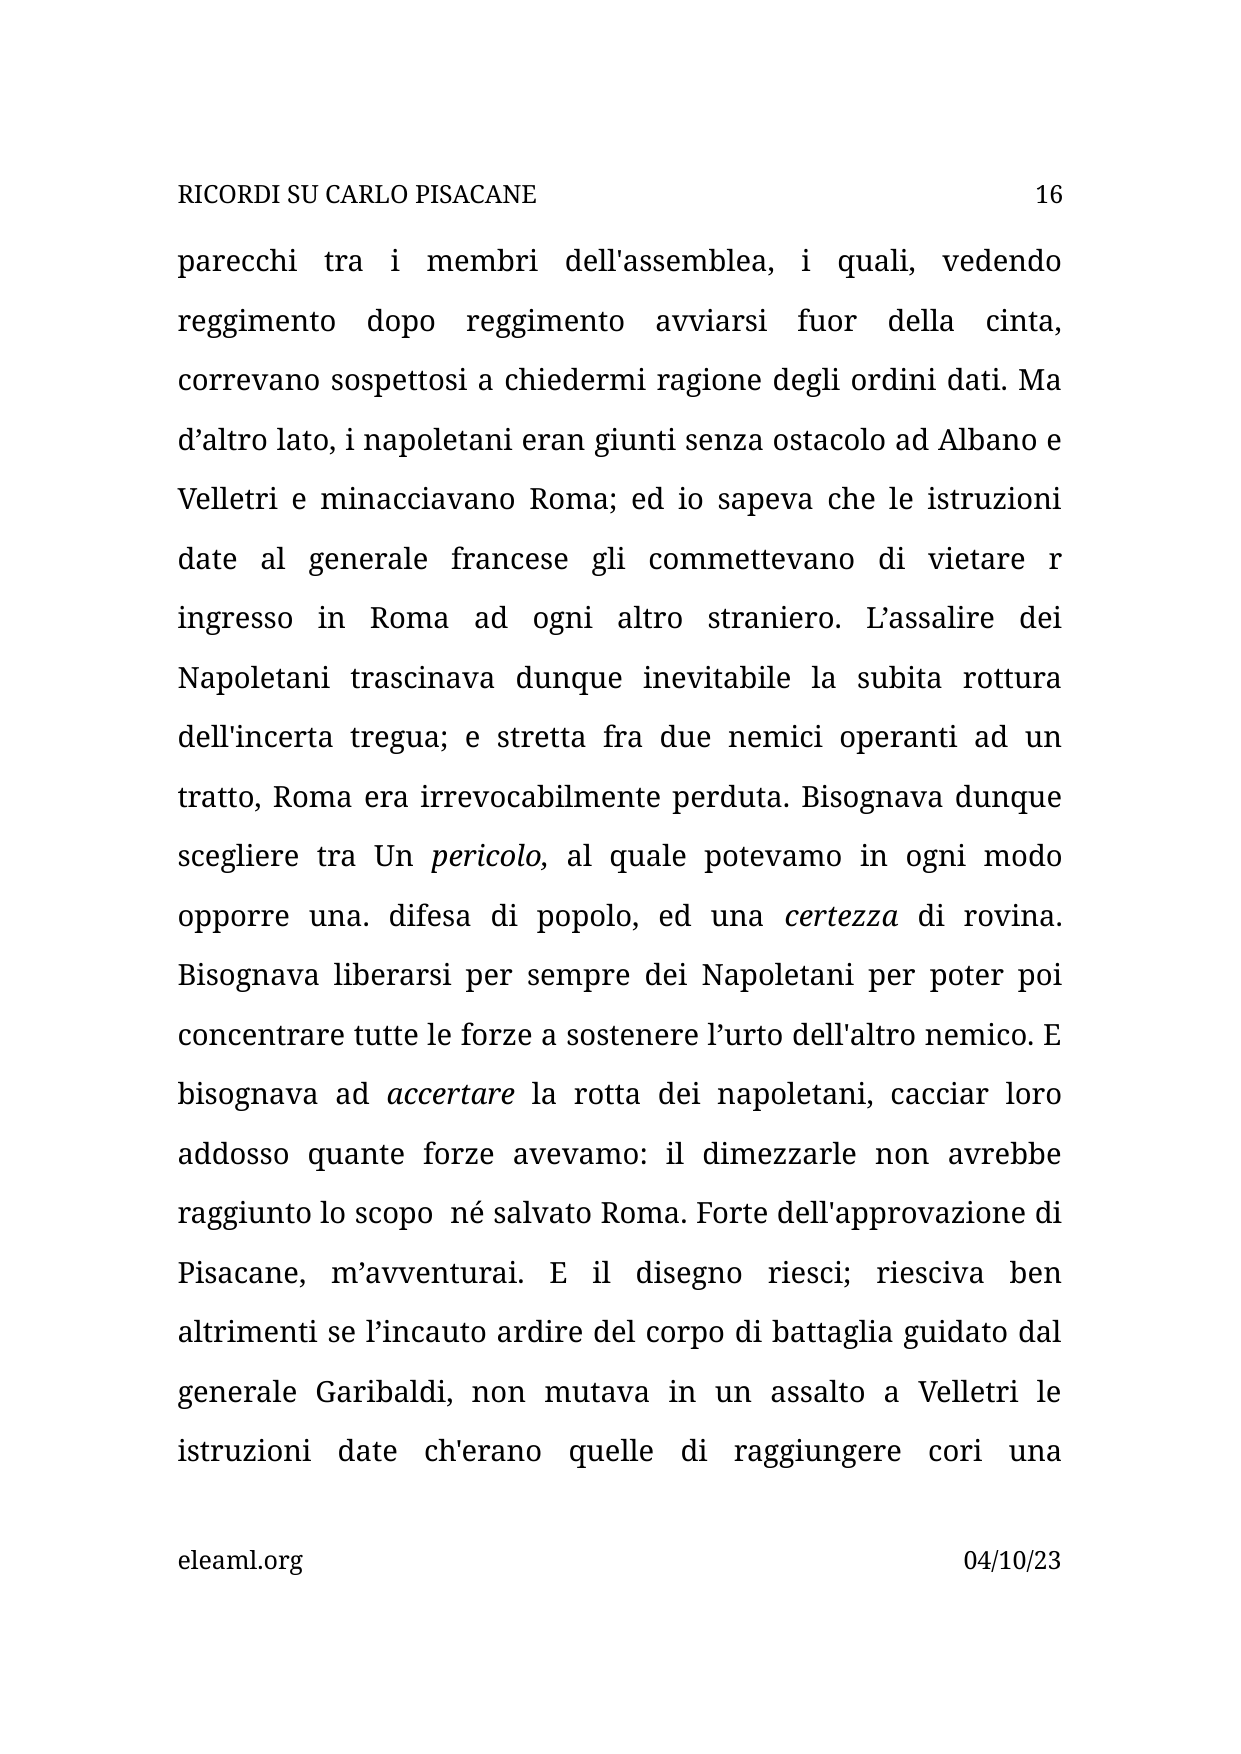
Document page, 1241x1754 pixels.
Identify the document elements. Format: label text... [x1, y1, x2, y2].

text parecchi tra i membri dell'assemblea, i quali, vedendo reggimento dopo reggimento avviarsi fuor della cinta, correvano sospettosi a chiedermi ragione degli ordini dati. Ma d’altro lato, i napoletani eran giunti senza ostacolo ad Albano e Velletri e minacciavano Roma; ed io sapeva che le istruzioni date al generale francese gli commettevano di vietare r ingresso in Roma ad ogni altro straniero. L’assalire dei Napoletani trascinava dunque inevitabile la subita rottura dell'incerta tregua; e stretta fra due nemici operanti ad un tratto, Roma era irrevocabilmente perduta. Bisognava dunque scegliere tra Un pericolo, al quale potevamo in ogni modo opporre una. difesa di popolo, ed una certezza di rovina. Bisognava liberarsi per sempre dei Napoletani per poter poi concentrare tutte le forze a sostenere l’urto dell'altro nemico. E bisognava ad accertare la rotta dei napoletani, cacciar loro addosso quante forze avevamo: il dimezzarle non avrebbe raggiunto lo scopo né salvato Roma. Forte dell'approvazione di Pisacane, m’avventurai. E il disegno riesci; riesciva ben altrimenti se l’incauto ardire del corpo di battaglia guidato dal generale Garibaldi, non mutava in un assalto a Velletri le istruzioni date ch'erano quelle di raggiungere cori una [177, 241, 1063, 1470]
